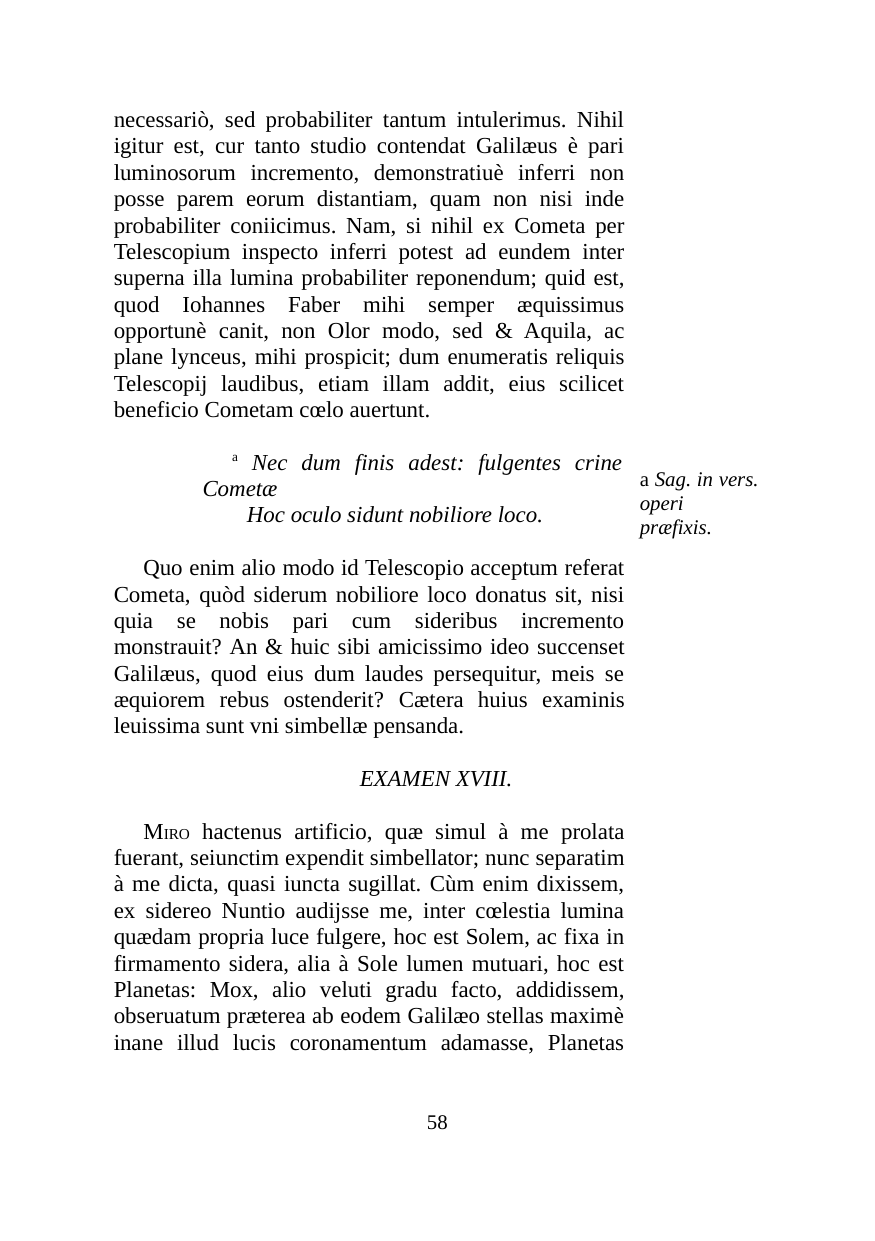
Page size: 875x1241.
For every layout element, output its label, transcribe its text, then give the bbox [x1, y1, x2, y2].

table_header [632, 818, 768, 1058]
table_cell a Sag. in vers. operi præfixis. [632, 106, 768, 739]
table_header Miro hactenus artificio, quæ simul à me prolata fuerant, seiunctim expendit simbellator; nunc separatim à me dicta, quasi iuncta sugillat. Cùm enim dixissem, ex sidereo Nuntio audijsse me, inter cœlestia lumina quædam propria luce fulgere, hoc est Solem, ac fixa in firmamento sidera, alia à Sole lumen mutuari, hoc est Planetas: Mox, alio veluti gradu facto, addidissem, obseruatum præterea ab eodem Galilæo stellas maximè inane illud lucis coronamentum adamasse, Planetas vero, Lunam præsertim, Iouem, atque Saturnum nullo ferè huiusmodi fulgore vestiri, Martem autem, Venerem atque Mercurium, ex Solis vicinia, radiosam illam stellarum vestem, & scintillationem etiam imitari. Respondet b mentiri nunc quoque me, dum hæc omnia ab se in Nuntio Sidereo dicta pronuncio: Solam Lunam detunsam sibi, & caluam semper fuisse: Planetas verò reliquos, & fixa sidera, comata. [106, 818, 632, 1058]
text EXAMEN XVIII. [106, 765, 768, 791]
table_cell Cæterum vbi dixi, c Magistrum meum, cum in suo Problemate ex pari incremento intulit parem Planetarum & Cometæ remotionem, non tam quæsisse incrementi causam, quam effectum ipsum; nil aliud volui, nisi ipsum eo loco non multum laborasse, essetne distantia vera ac propria minoris incrementi causa, an non; nihilque voluisse demonstratiuè ac veluti per causas statuere, sed ex quadam tantummodo apparentium aspectuum similitudine, probabiliter similem arguere obiectorum distantiam, siue illa causa vera esset ac proxima, siue saltem veræ ac proximæ, vt plurimum, annexa. Vt enim, cum oris lineamenta similia, ac penè eadem in pluribus intuemur, probabili quadam coniectura ducimur, vt suspicemur iisdem illos parentibus genitos, neque perperam nos id coniecisse quis dixerit, quòd ea oris similitudo diuersissimis etiam natis parentibus sæpe contingat. Ita ex illo Cometæ ac siderum simili aspectu, similem propè distantiam non omnino perperam intulimus; cum id non quasi necessariò, sed probabiliter tantum intulerimus. Nihil igitur est, cur tanto studio contendat Galilæus è pari luminosorum incremento, demonstratiuè inferri non posse parem eorum distantiam, quam non nisi inde probabiliter coniicimus. Nam, si nihil ex Cometa per Telescopium inspecto inferri potest ad eundem inter superna illa lumina probabiliter reponendum; quid est, quod Iohannes Faber mihi semper æquissimus opportunè canit, non Olor modo, sed & Aquila, ac plane lynceus, mihi prospicit; dum enumeratis reliquis Telescopij laudibus, etiam illam addit, eius scilicet beneficio Cometam cœlo auertunt. a Nec dum finis adest: fulgentes crine Cometæ Hoc oculo sidunt nobiliore loco. Quo enim alio modo id Telescopio acceptum referat Cometa, quòd siderum nobiliore loco donatus sit, nisi quia se nobis pari cum sideribus incremento monstrauit? An & huic sibi amicissimo ideo succenset Galilæus, quod eius dum laudes persequitur, meis se æquiorem rebus ostenderit? Cætera huius examinis leuissima sunt vni simbellæ pensanda. [106, 106, 217, 739]
